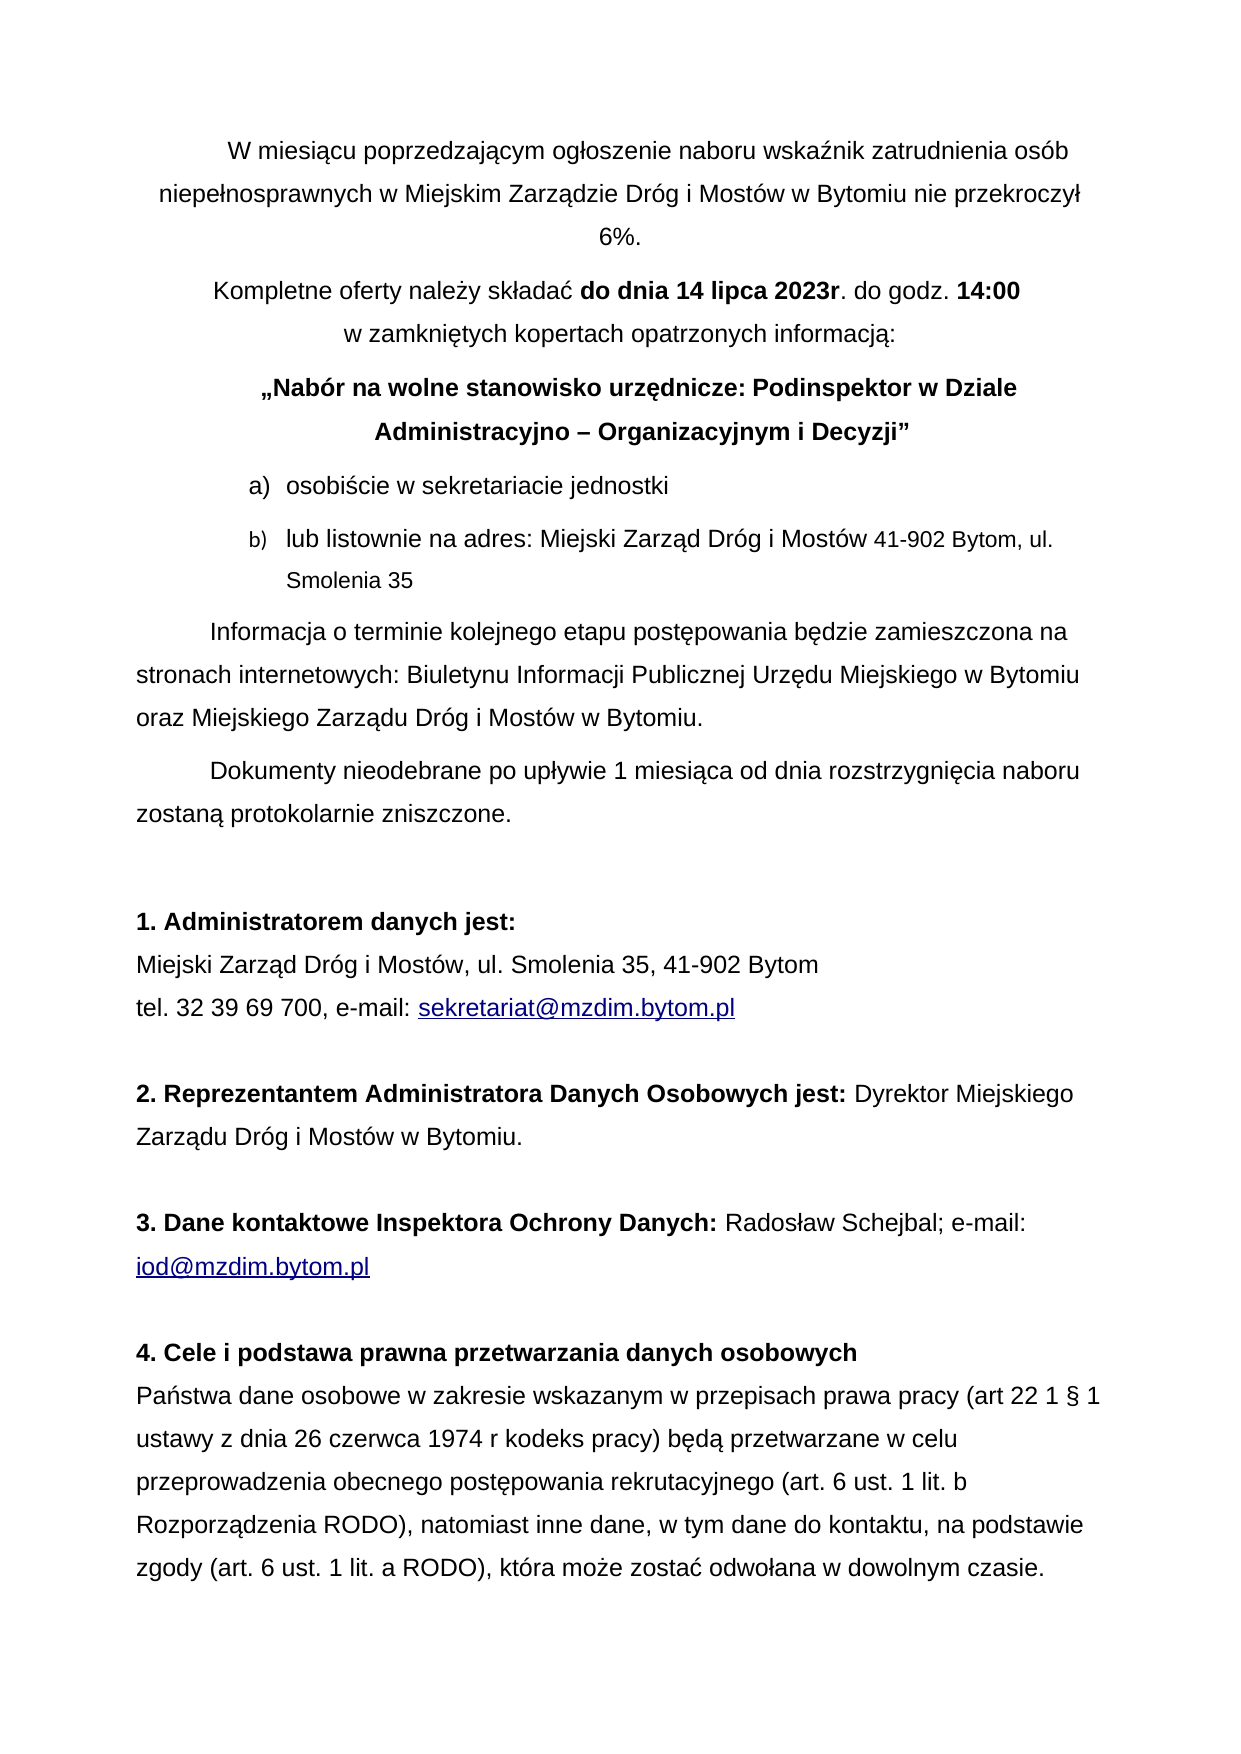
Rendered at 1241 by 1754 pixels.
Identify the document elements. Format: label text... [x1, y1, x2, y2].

text 1. Administratorem danych jest: Miejski Zarząd Dróg i Mostów, ul. Smolenia 35, 41-902 Bytom tel. 32 39 69 700, e-mail: sekretariat@mzdim.bytom.pl 2. Reprezentantem Administratora Danych Osobowych jest: Dyrektor Miejskiego Zarządu Dróg i Mostów w Bytomiu. 3. Dane kontaktowe Inspektora Ochrony Danych: Radosław Schejbal; e-mail: iod@mzdim.bytom.pl 4. Cele i podstawa prawna przetwarzania danych osobowych Państwa dane osobowe w zakresie wskazanym w przepisach prawa pracy (art 22 1 § 1 ustawy z dnia 26 czerwca 1974 r kodeks pracy) będą przetwarzane w celu przeprowadzenia obecnego postępowania rekrutacyjnego (art. 6 ust. 1 lit. b Rozporządzenia RODO), natomiast inne dane, w tym dane do kontaktu, na podstawie zgody (art. 6 ust. 1 lit. a RODO), która może zostać odwołana w dowolnym czasie. [136, 906, 1104, 1582]
text „Nabór na wolne stanowisko urzędnicze: Podinspektor w Dziale Administracyjno – Organizacyjnym i Decyzji” [173, 372, 1104, 446]
list osobiście w sekretariacie jednostki [248, 471, 1104, 499]
text W miesiącu poprzedzającym ogłoszenie naboru wskaźnik zatrudnienia osób niepełnosprawnych w Miejskim Zarządzie Dróg i Mostów w Bytomiu nie przekroczył 6%. [136, 136, 1104, 251]
list Informacja o terminie kolejnego etapu postępowania będzie zamieszczona na stronach internetowych: Biuletynu Informacji Publicznej Urzędu Miejskiego w Bytomiu oraz Miejskiego Zarządu Dróg i Mostów w Bytomiu. [136, 616, 1104, 731]
list lub listownie na adres: Miejski Zarząd Dróg i Mostów 41-902 Bytom, ul. Smolenia 35 [248, 524, 1104, 593]
list Kompletne oferty należy składać do dnia 14 lipca 2023r. do godz. 14:00 w zamkniętych kopertach opatrzonych informacją: [136, 276, 1104, 347]
list Dokumenty nieodebrane po upływie 1 miesiąca od dnia rozstrzygnięcia naboru zostaną protokolarnie zniszczone. [136, 756, 1104, 828]
